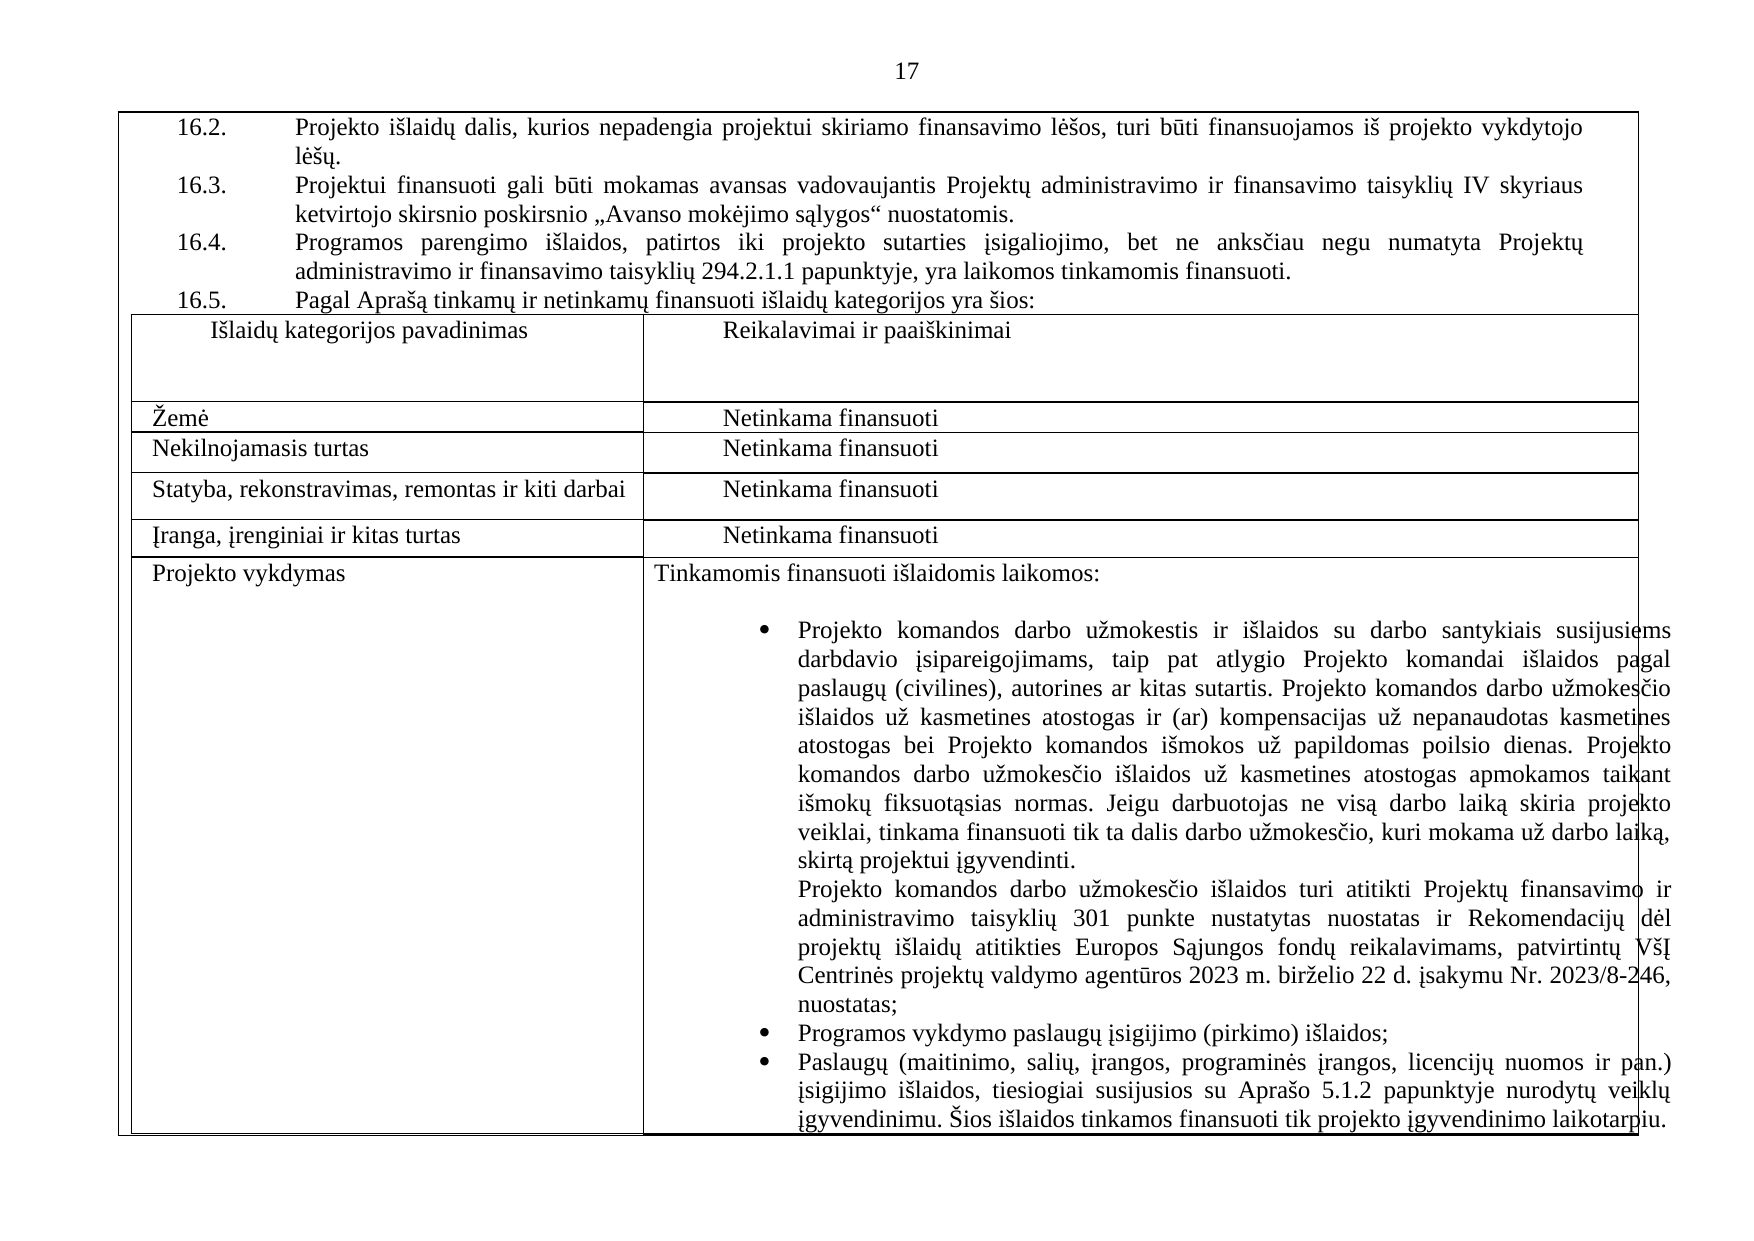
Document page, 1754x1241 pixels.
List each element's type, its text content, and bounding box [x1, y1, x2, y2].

table_cell Projekto vykdymas [132, 558, 643, 1133]
table_cell Netinkama finansuoti [644, 433, 1638, 472]
table_cell 16.1. Projekto išlaidos turi atitikti Projektų administravimo ir finansavimo taisyklių VII skyriuje nustatytus projekto išlaidoms taikomus reikalavimus. 16.2. Projekto išlaidų dalis, kurios nepadengia projektui skiriamo finansavimo lėšos, turi būti finansuojamos iš projekto vykdytojo lėšų. 16.3. Projektui finansuoti gali būti mokamas avansas vadovaujantis Projektų administravimo ir finansavimo taisyklių IV skyriaus ketvirtojo skirsnio poskirsnio „Avanso mokėjimo sąlygos“ nuostatomis. 16.4. Programos parengimo išlaidos, patirtos iki projekto sutarties įsigaliojimo, bet ne anksčiau negu numatyta Projektų administravimo ir finansavimo taisyklių 294.2.1.1 papunktyje, yra laikomos tinkamomis finansuoti. 16.5. Pagal Aprašą tinkamų ir netinkamų finansuoti išlaidų kategorijos yra šios: [119, 113, 1638, 1134]
table_header Išlaidų kategorijos pavadinimas [132, 315, 643, 401]
table_cell Statyba, rekonstravimas, remontas ir kiti darbai [132, 473, 643, 519]
table_cell Netinkama finansuoti [644, 521, 1638, 556]
table_cell Nekilnojamasis turtas [132, 433, 643, 472]
table_cell Žemė [132, 402, 643, 431]
table_cell Įranga, įrenginiai ir kitas turtas [132, 520, 643, 556]
table_header Reikalavimai ir paaiškinimai [644, 315, 1638, 401]
table_cell Netinkama finansuoti [644, 403, 1638, 431]
table_cell Tinkamomis finansuoti išlaidomis laikomos:  Projekto komandos darbo užmokestis ir išlaidos su darbo santykiais susijusiems darbdavio įsipareigojimams, taip pat atlygio Projekto komandai išlaidos pagal paslaugų (civilines), autorines ar kitas sutartis. Projekto komandos darbo užmokesčio išlaidos už kasmetines atostogas ir (ar) kompensacijas už nepanaudotas kasmetines atostogas bei Projekto komandos išmokos už papildomas poilsio dienas. Projekto komandos darbo užmokesčio išlaidos už kasmetines atostogas apmokamos taikant išmokų fiksuotąsias normas. Jeigu darbuotojas ne visą darbo laiką skiria projekto veiklai, tinkama finansuoti tik ta dalis darbo užmokesčio, kuri mokama už darbo laiką, skirtą projektui įgyvendinti. Projekto komandos darbo užmokesčio išlaidos turi atitikti Projektų finansavimo ir administravimo taisyklių 301 punkte nustatytas nuostatas ir Rekomendacijų dėl projektų išlaidų atitikties Europos Sąjungos fondų reikalavimams, patvirtintų VšĮ Centrinės projektų valdymo agentūros 2023 m. birželio 22 d. įsakymu Nr. 2023/8-246, nuostatas;  Programos vykdymo paslaugų įsigijimo (pirkimo) išlaidos;  Paslaugų (maitinimo, salių, įrangos, programinės įrangos, licencijų nuomos ir pan.) įsigijimo išlaidos, tiesiogiai susijusios su Aprašo 5.1.2 papunktyje nurodytų veiklų įgyvendinimu. Šios išlaidos tinkamos finansuoti tik projekto įgyvendinimo laikotarpiu.  Projekto komandos komandiruočių ir transporto išlaidos, tiesiogiai susijusios su Aprašo 5.1.2 papunktyje nurodytų veiklų įgyvendinimu ir apskaičiuotos komandiruočių išlaidas reguliuojančių teisės aktų nustatyta tvarka;  rinkodaros išlaidos; Projekto komandos išlaidos, susijusios su Aprašo 5.1.5 papunktyje numatytų veiklų įgyvendinimu, gali sudaryti ne daugiau kaip 22 proc. nuo visų tiesioginių projekto išlaidų. [644, 558, 1638, 1133]
table_cell Netinkama finansuoti [644, 474, 1638, 519]
